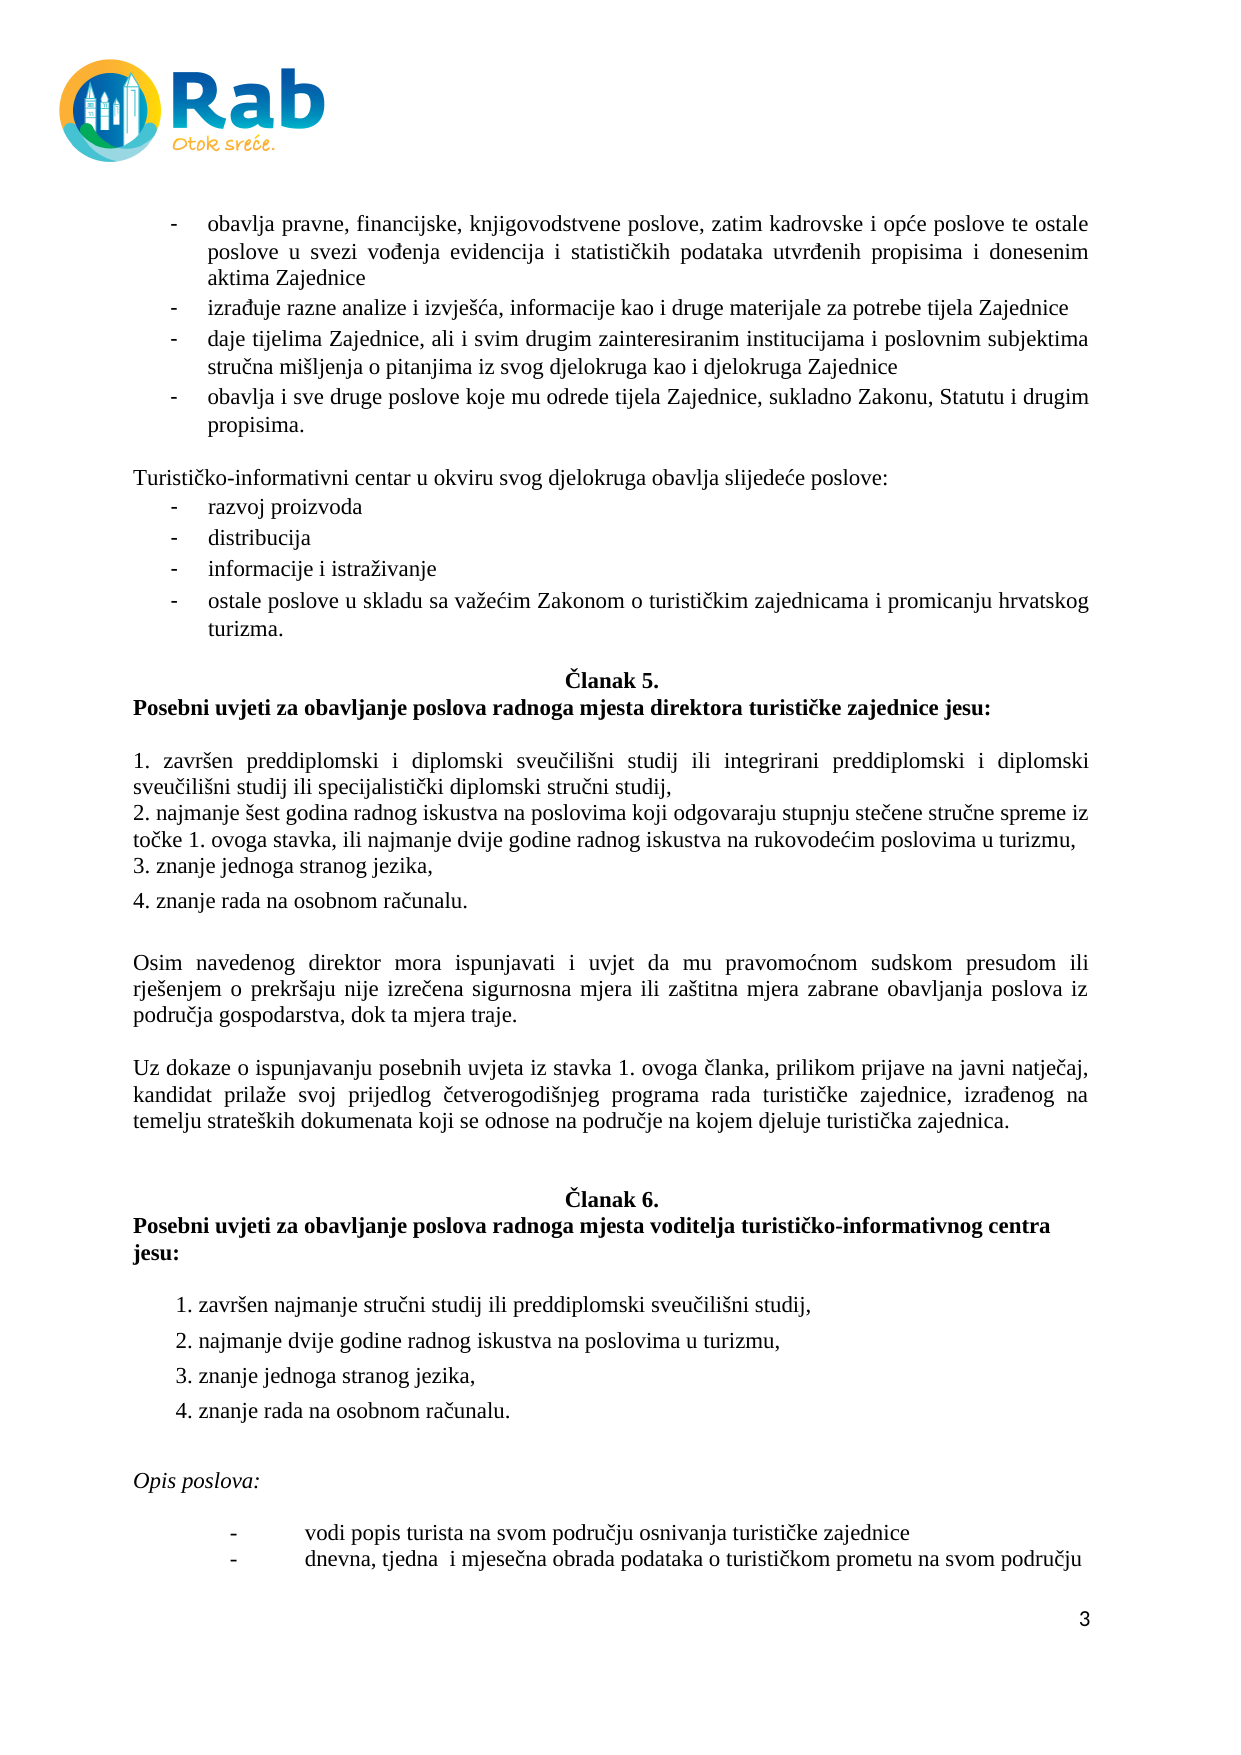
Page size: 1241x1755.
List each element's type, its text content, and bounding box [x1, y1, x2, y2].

text Posebni uvjeti za obavljanje poslova radnoga mjesta direktora turističke zajednice jesu: [133, 694, 1090, 720]
text 4. znanje rada na osobnom računalu. [133, 1397, 1090, 1423]
text Opis poslova: [133, 1467, 1090, 1494]
list izrađuje razne analize i izvješća, informacije kao i druge materijale za potrebe tijela Zajednice [170, 291, 1090, 322]
text Posebni uvjeti za obavljanje poslova radnoga mjesta voditelja turističko-informativnog centra jesu: [133, 1212, 1090, 1265]
text Turističko-informativni centar u okviru svog djelokruga obavlja slijedeće poslove: [133, 463, 1090, 490]
text 1. završen najmanje stručni studij ili preddiplomski sveučilišni studij, [133, 1291, 1090, 1318]
list dnevna, tjedna i mjesečna obrada podataka o turističkom prometu na svom području [229, 1545, 1090, 1571]
list obavlja pravne, financijske, knjigovodstvene poslove, zatim kadrovske i opće poslove te ostale poslove u svezi vođenja evidencija i statističkih podataka utvrđenih propisima i donesenim aktima Zajednice [170, 207, 1090, 291]
list razvoj proizvoda [170, 490, 1090, 521]
text 2. najmanje dvije godine radnog iskustva na poslovima u turizmu, [133, 1327, 1090, 1353]
text 3. znanje jednoga stranog jezika, [133, 1362, 1090, 1388]
list vodi popis turista na svom području osnivanja turističke zajednice [229, 1518, 1090, 1545]
list informacije i istraživanje [170, 552, 1090, 584]
text Osim navedenog direktor mora ispunjavati i uvjet da mu pravomoćnom sudskom presudom ili rješenjem o prekršaju nije izrečena sigurnosna mjera ili zaštitna mjera zabrane obavljanja poslova iz područja gospodarstva, dok ta mjera traje. [133, 949, 1090, 1028]
text 1. završen preddiplomski i diplomski sveučilišni studij ili integrirani preddiplomski i diplomski sveučilišni studij ili specijalistički diplomski stručni studij, [133, 747, 1090, 799]
list ostale poslove u skladu sa važećim Zakonom o turističkim zajednicama i promicanju hrvatskog turizma. [170, 584, 1090, 641]
text 4. znanje rada na osobnom računalu. [133, 887, 1090, 914]
text 2. najmanje šest godina radnog iskustva na poslovima koji odgovaraju stupnju stečene stručne spreme iz točke 1. ovoga stavka, ili najmanje dvije godine radnog iskustva na rukovodećim poslovima u turizmu, [133, 799, 1090, 852]
text Članak 6. [133, 1186, 1090, 1212]
list distribucija [170, 521, 1090, 552]
text 3. znanje jednoga stranog jezika, [133, 852, 1090, 878]
text Članak 5. [133, 668, 1090, 694]
list obavlja i sve druge poslove koje mu odrede tijela Zajednice, sukladno Zakonu, Statutu i drugim propisima. [170, 379, 1090, 437]
list daje tijelima Zajednice, ali i svim drugim zainteresiranim institucijama i poslovnim subjektima stručna mišljenja o pitanjima iz svog djelokruga kao i djelokruga Zajednice [170, 322, 1090, 379]
text Uz dokaze o ispunjavanju posebnih uvjeta iz stavka 1. ovoga članka, prilikom prijave na javni natječaj, kandidat prilaže svoj prijedlog četverogodišnjeg programa rada turističke zajednice, izrađenog na temelju strateških dokumenata koji se odnose na područje na kojem djeluje turistička zajednica. [133, 1054, 1090, 1133]
